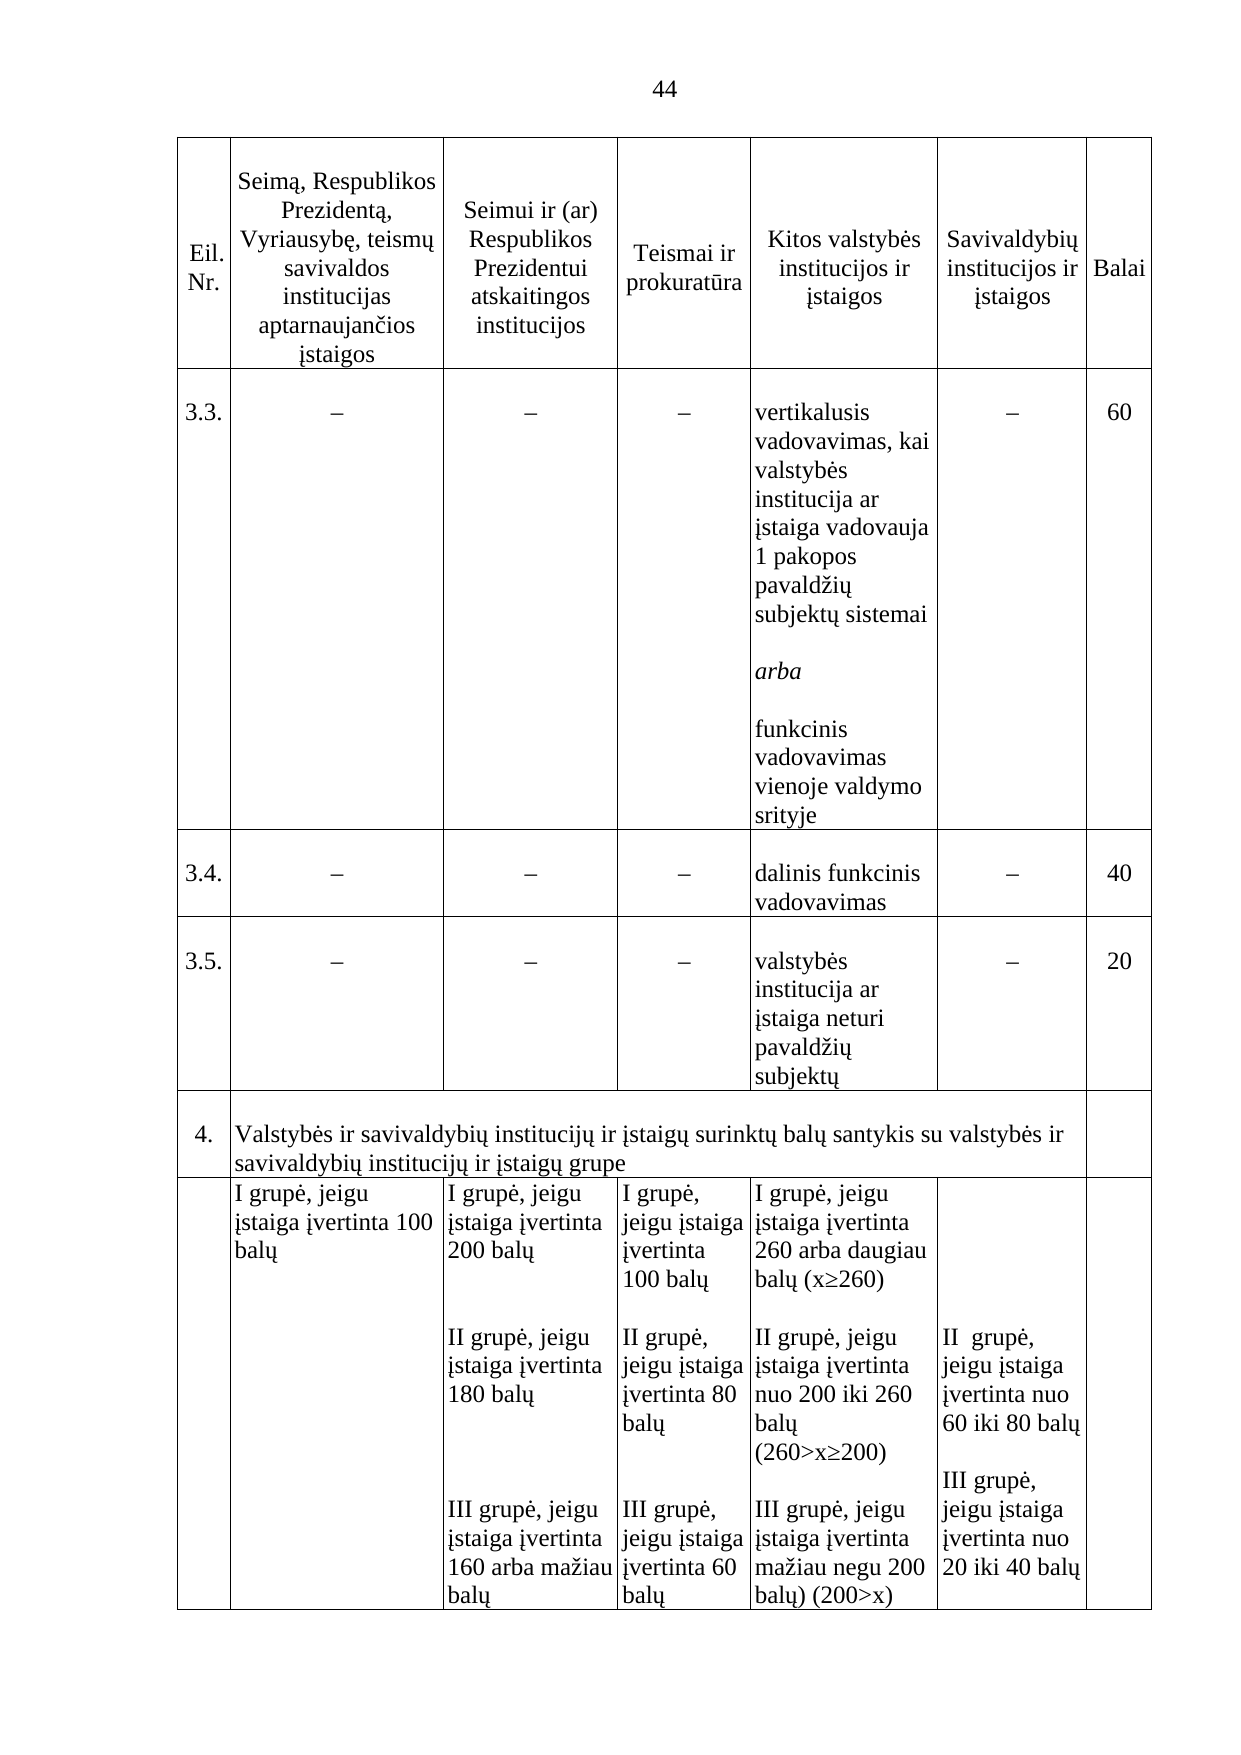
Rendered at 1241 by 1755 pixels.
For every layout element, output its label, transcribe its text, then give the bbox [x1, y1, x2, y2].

table_cell 4. [178, 1091, 230, 1177]
table_cell 3.4. [178, 830, 230, 916]
table_header Teismai ir prokuratūra [618, 138, 750, 368]
table_cell – [938, 917, 1086, 1089]
table_cell – [231, 830, 443, 916]
table_header Savivaldybių institucijos ir įstaigos [938, 138, 1086, 368]
table_header Seimą, Respublikos Prezidentą, Vyriausybę, teismų savivaldos institucijas aptarnaujančios įstaigos [231, 138, 443, 368]
table_cell – [938, 830, 1086, 916]
table_header Balai [1087, 138, 1151, 368]
table_cell 20 [1087, 917, 1151, 1089]
table_cell – [618, 830, 750, 916]
table_cell 3.5. [178, 917, 230, 1089]
table_cell – [444, 830, 617, 916]
table_cell I grupė, jeigu įstaiga įvertinta 260 arba daugiau balų (x≥260) II grupė, jeigu įstaiga įvertinta nuo 200 iki 260 balų (260>x≥200) III grupė, jeigu įstaiga įvertinta mažiau negu 200 balų) (200>x) [751, 1178, 937, 1609]
table_cell – [938, 369, 1086, 829]
table_cell valstybės institucija ar įstaiga neturi pavaldžių subjektų [751, 917, 937, 1089]
table_cell 3.3. [178, 369, 230, 829]
table_cell Valstybės ir savivaldybių institucijų ir įstaigų surinktų balų santykis su valstybės ir savivaldybių institucijų ir įstaigų grupe [231, 1091, 1086, 1177]
table_cell – [618, 369, 750, 829]
table_cell I grupė, jeigu įstaiga įvertinta 100 balų II grupė, jeigu įstaiga įvertinta 80 balų III grupė, jeigu įstaiga įvertinta 60 balų [618, 1178, 750, 1609]
table_cell I grupė, jeigu įstaiga įvertinta 200 balų II grupė, jeigu įstaiga įvertinta 180 balų III grupė, jeigu įstaiga įvertinta 160 arba mažiau balų [444, 1178, 617, 1609]
table_header Eil. Nr. [178, 138, 230, 368]
table_cell I grupė, jeigu įstaiga įvertinta 100 balų [231, 1178, 443, 1609]
table_cell 60 [1087, 369, 1151, 829]
table_cell [1087, 1091, 1151, 1177]
table_cell II grupė, jeigu įstaiga įvertinta nuo 60 iki 80 balų III grupė, jeigu įstaiga įvertinta nuo 20 iki 40 balų [938, 1178, 1086, 1609]
table_cell – [444, 917, 617, 1089]
table_cell vertikalusis vadovavimas, kai valstybės institucija ar įstaiga vadovauja 1 pakopos pavaldžių subjektų sistemai arba funkcinis vadovavimas vienoje valdymo srityje [751, 369, 937, 829]
table_header Seimui ir (ar) Respublikos Prezidentui atskaitingos institucijos [444, 138, 617, 368]
table_cell – [444, 369, 617, 829]
table_cell – [618, 917, 750, 1089]
table_cell – [231, 369, 443, 829]
table_cell [178, 1178, 230, 1609]
table_cell 40 [1087, 830, 1151, 916]
table_cell dalinis funkcinis vadovavimas [751, 830, 937, 916]
table_cell – [231, 917, 443, 1089]
table_header Kitos valstybės institucijos ir įstaigos [751, 138, 937, 368]
table_cell [1087, 1178, 1151, 1609]
